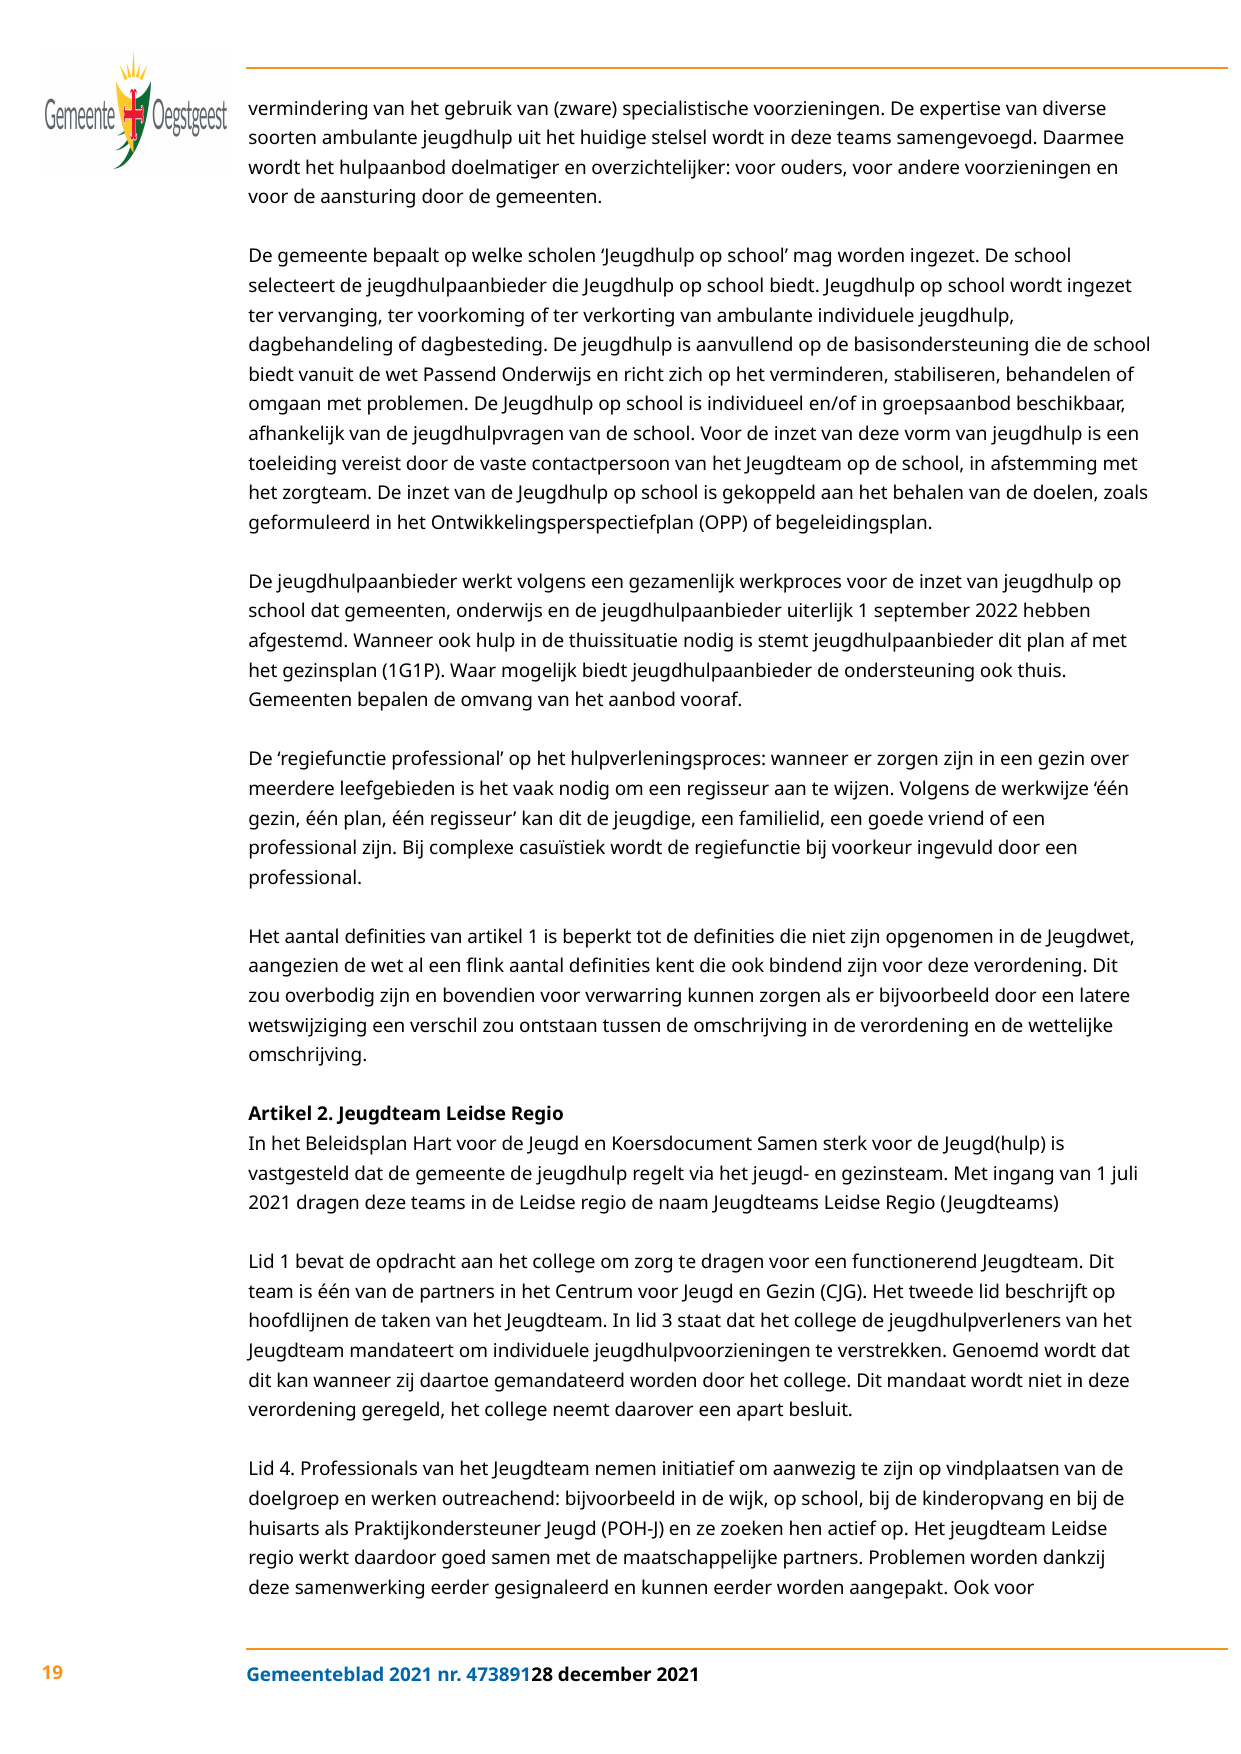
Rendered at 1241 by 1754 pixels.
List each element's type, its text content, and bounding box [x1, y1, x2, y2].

text Lid 4. Professionals van het Jeugdteam nemen initiatief om aanwezig te zijn op vindplaatsen van de doelgroep en werken outreachend: bijvoorbeeld in de wijk, op school, bij de kinderopvang en bij de huisarts als Praktijkondersteuner Jeugd (POH-J) en ze zoeken hen actief op. Het jeugdteam Leidse regio werkt daardoor goed samen met de maatschappelijke partners. Problemen worden dankzij deze samenwerking eerder gesignaleerd en kunnen eerder worden aangepakt. Ook voor [248, 1456, 1152, 1600]
text vermindering van het gebruik van (zware) specialistische voorzieningen. De expertise van diverse soorten ambulante jeugdhulp uit het huidige stelsel wordt in deze teams samengevoegd. Daarmee wordt het hulpaanbod doelmatiger en overzichtelijker: voor ouders, voor andere voorzieningen en voor de aansturing door de gemeenten. [248, 95, 1152, 209]
text Het aantal definities van artikel 1 is beperkt tot de definities die niet zijn opgenomen in de Jeugdwet, aangezien de wet al een flink aantal definities kent die ook bindend zijn voor deze verordening. Dit zou overbodig zijn en bovendien voor verwarring kunnen zorgen als er bijvoorbeeld door een latere wetswijziging een verschil zou ontstaan tussen de omschrijving in de verordening en de wettelijke omschrijving. [248, 923, 1152, 1067]
text De jeugdhulpaanbieder werkt volgens een gezamenlijk werkproces voor de inzet van jeugdhulp op school dat gemeenten, onderwijs en de jeugdhulpaanbieder uiterlijk 1 september 2022 hebben afgestemd. Wanneer ook hulp in de thuissituatie nodig is stemt jeugdhulpaanbieder dit plan af met het gezinsplan (1G1P). Waar mogelijk biedt jeugdhulpaanbieder de ondersteuning ook thuis. Gemeenten bepalen de omvang van het aanbod vooraf. [248, 568, 1152, 712]
text In het Beleidsplan Hart voor de Jeugd en Koersdocument Samen sterk voor de Jeugd(hulp) is vastgesteld dat de gemeente de jeugdhulp regelt via het jeugd- en gezinsteam. Met ingang van 1 juli 2021 dragen deze teams in de Leidse regio de naam Jeugdteams Leidse Regio (Jeugdteams) [248, 1130, 1152, 1215]
text De gemeente bepaalt op welke scholen ‘Jeugdhulp op school’ mag worden ingezet. De school selecteert de jeugdhulpaanbieder die Jeugdhulp op school biedt. Jeugdhulp op school wordt ingezet ter vervanging, ter voorkoming of ter verkorting van ambulante individuele jeugdhulp, dagbehandeling of dagbesteding. De jeugdhulp is aanvullend op de basisondersteuning die de school biedt vanuit de wet Passend Onderwijs en richt zich op het verminderen, stabiliseren, behandelen of omgaan met problemen. De Jeugdhulp op school is individueel en/of in groepsaanbod beschikbaar, afhankelijk van de jeugdhulpvragen van de school. Voor de inzet van deze vorm van jeugdhulp is een toeleiding vereist door de vaste contactpersoon van het Jeugdteam op de school, in afstemming met het zorgteam. De inzet van de Jeugdhulp op school is gekoppeld aan het behalen van de doelen, zoals geformuleerd in het Ontwikkelingsperspectiefplan (OPP) of begeleidingsplan. [248, 243, 1152, 535]
text De ‘regiefunctie professional’ op het hulpverleningsproces: wanneer er zorgen zijn in een gezin over meerdere leefgebieden is het vaak nodig om een regisseur aan te wijzen. Volgens de werkwijze ‘één gezin, één plan, één regisseur’ kan dit de jeugdige, een familielid, een goede vriend of een professional zijn. Bij complexe casuïstiek wordt de regiefunctie bij voorkeur ingevuld door een professional. [248, 746, 1152, 890]
picture [41, 47, 231, 172]
text Artikel 2. Jeugdteam Leidse Regio [248, 1101, 1152, 1126]
text Lid 1 bevat de opdracht aan het college om zorg te dragen voor een functionerend Jeugdteam. Dit team is één van de partners in het Centrum voor Jeugd en Gezin (CJG). Het tweede lid beschrijft op hoofdlijnen de taken van het Jeugdteam. In lid 3 staat dat het college de jeugdhulpverleners van het Jeugdteam mandateert om individuele jeugdhulpvoorzieningen te verstrekken. Genoemd wordt dat dit kan wanneer zij daartoe gemandateerd worden door het college. Dit mandaat wordt niet in deze verordening geregeld, het college neemt daarover een apart besluit. [248, 1248, 1152, 1422]
